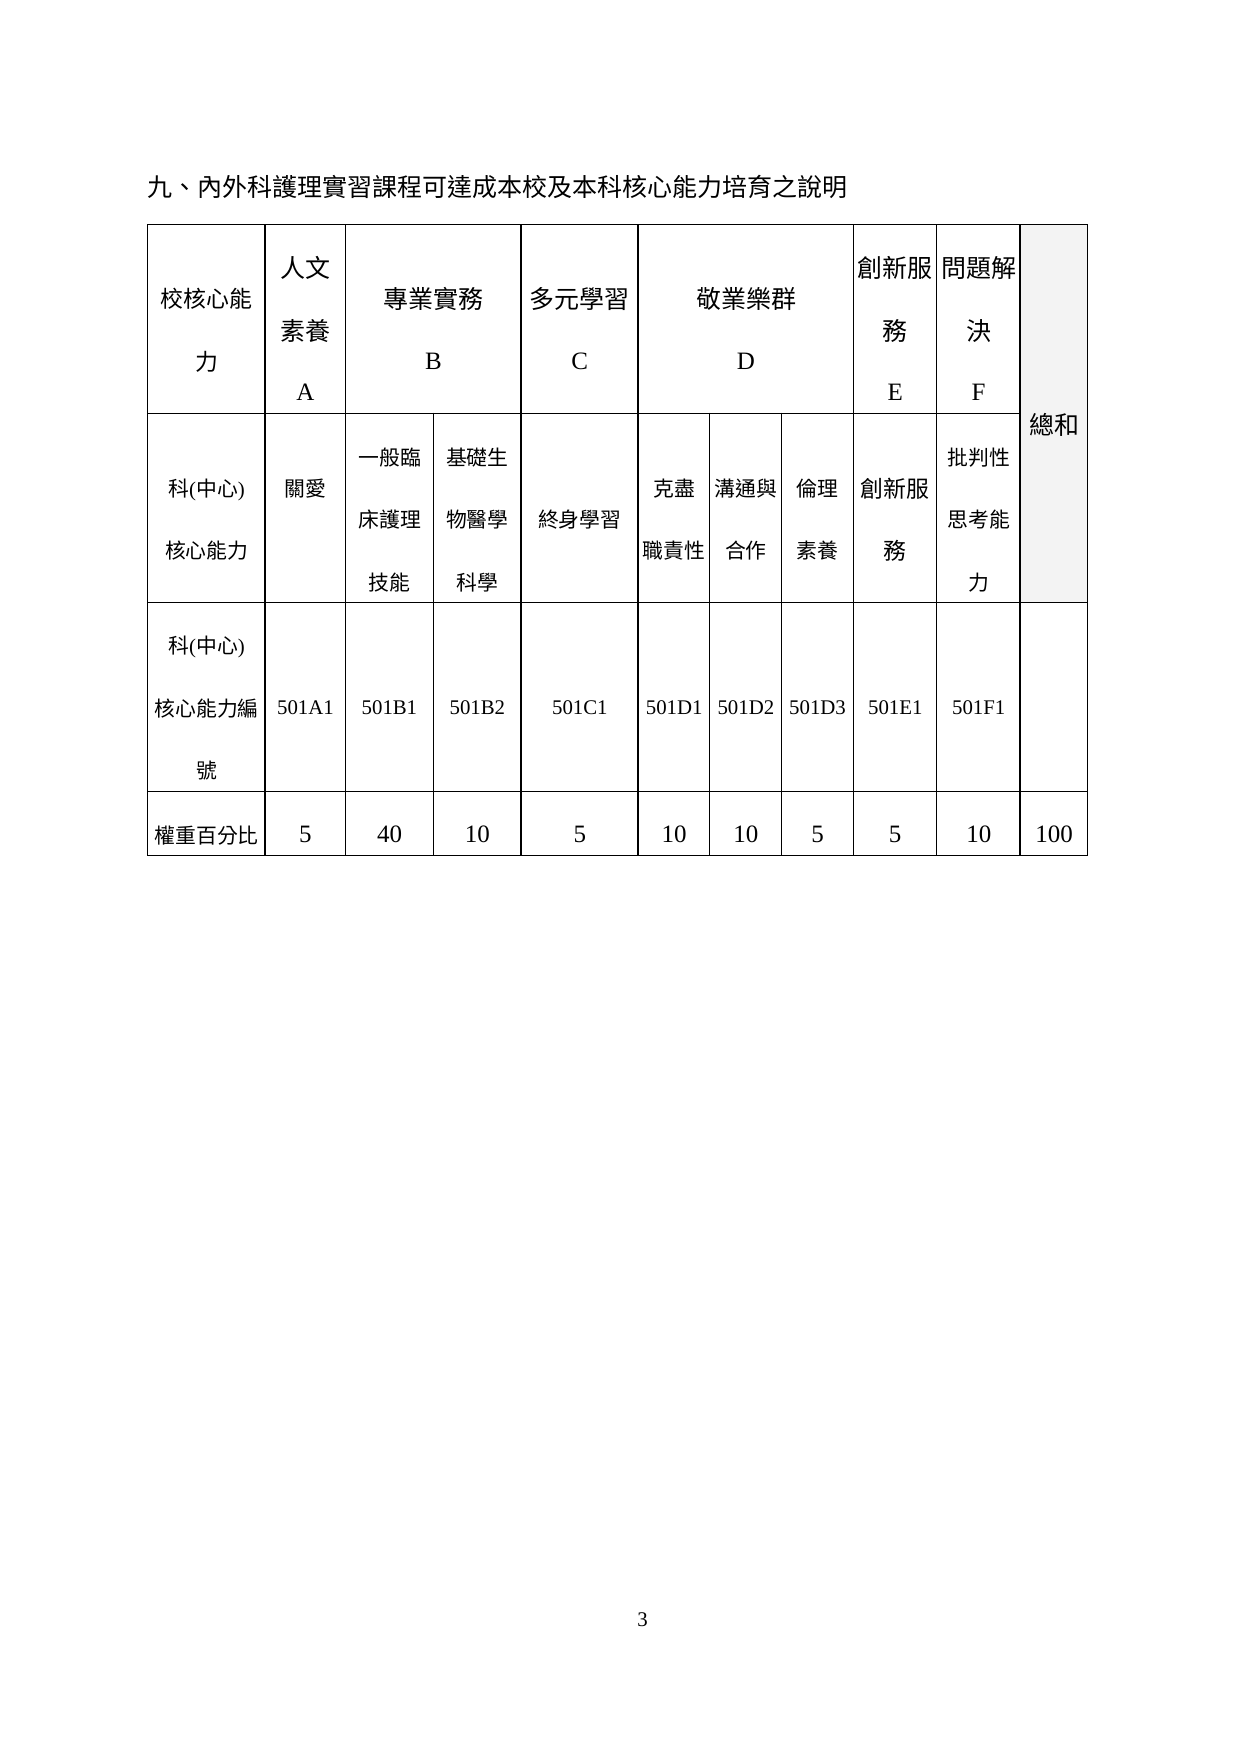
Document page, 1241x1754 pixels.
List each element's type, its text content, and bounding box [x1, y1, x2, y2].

table_cell 100 [1021, 792, 1087, 855]
table_cell 5 [266, 792, 345, 855]
table_cell 基礎生物醫學科學 [434, 414, 520, 602]
table_header 總和 [1021, 225, 1087, 602]
table_cell 10 [710, 792, 781, 855]
table_cell 501C1 [522, 603, 637, 791]
table_cell 5 [854, 792, 936, 855]
table_cell 10 [937, 792, 1019, 855]
table_header 人文素養 A [266, 225, 345, 413]
table_cell 關愛 [266, 414, 345, 602]
table_cell 501A1 [266, 603, 345, 791]
text 九、內外科護理實習課程可達成本校及本科核心能力培育之說明 [148, 143, 1137, 206]
table_cell 40 [346, 792, 433, 855]
table_cell 5 [782, 792, 853, 855]
table_header 問題解決 F [937, 225, 1019, 413]
table_cell 501D1 [639, 603, 709, 791]
table_header 專業實務 B [346, 225, 520, 413]
table_header 多元學習 C [522, 225, 637, 413]
table_cell 創新服務 [854, 414, 936, 602]
table_cell 501B2 [434, 603, 520, 791]
table_cell 501D3 [782, 603, 853, 791]
table_cell 501D2 [710, 603, 781, 791]
table_cell 權重百分比 [148, 792, 264, 855]
table_cell 終身學習 [522, 414, 637, 602]
table_cell 501F1 [937, 603, 1019, 791]
table_cell 科(中心) 核心能力編號 [148, 603, 264, 791]
table_cell 501B1 [346, 603, 433, 791]
table_cell 5 [522, 792, 637, 855]
table_header 創新服務 E [854, 225, 936, 413]
table_header 敬業樂群 D [639, 225, 853, 413]
table_cell 10 [639, 792, 709, 855]
table_cell [1021, 603, 1087, 791]
table_cell 一般臨床護理技能 [346, 414, 433, 602]
table_cell 10 [434, 792, 520, 855]
table_cell 倫理 素養 [782, 414, 853, 602]
table_cell 501E1 [854, 603, 936, 791]
table_cell 溝通與合作 [710, 414, 781, 602]
table_cell 科(中心) 核心能力 [148, 414, 264, 602]
table_header 校核心能力 [148, 225, 264, 413]
table_cell 批判性 思考能力 [937, 414, 1019, 602]
table_cell 克盡 職責性 [639, 414, 709, 602]
